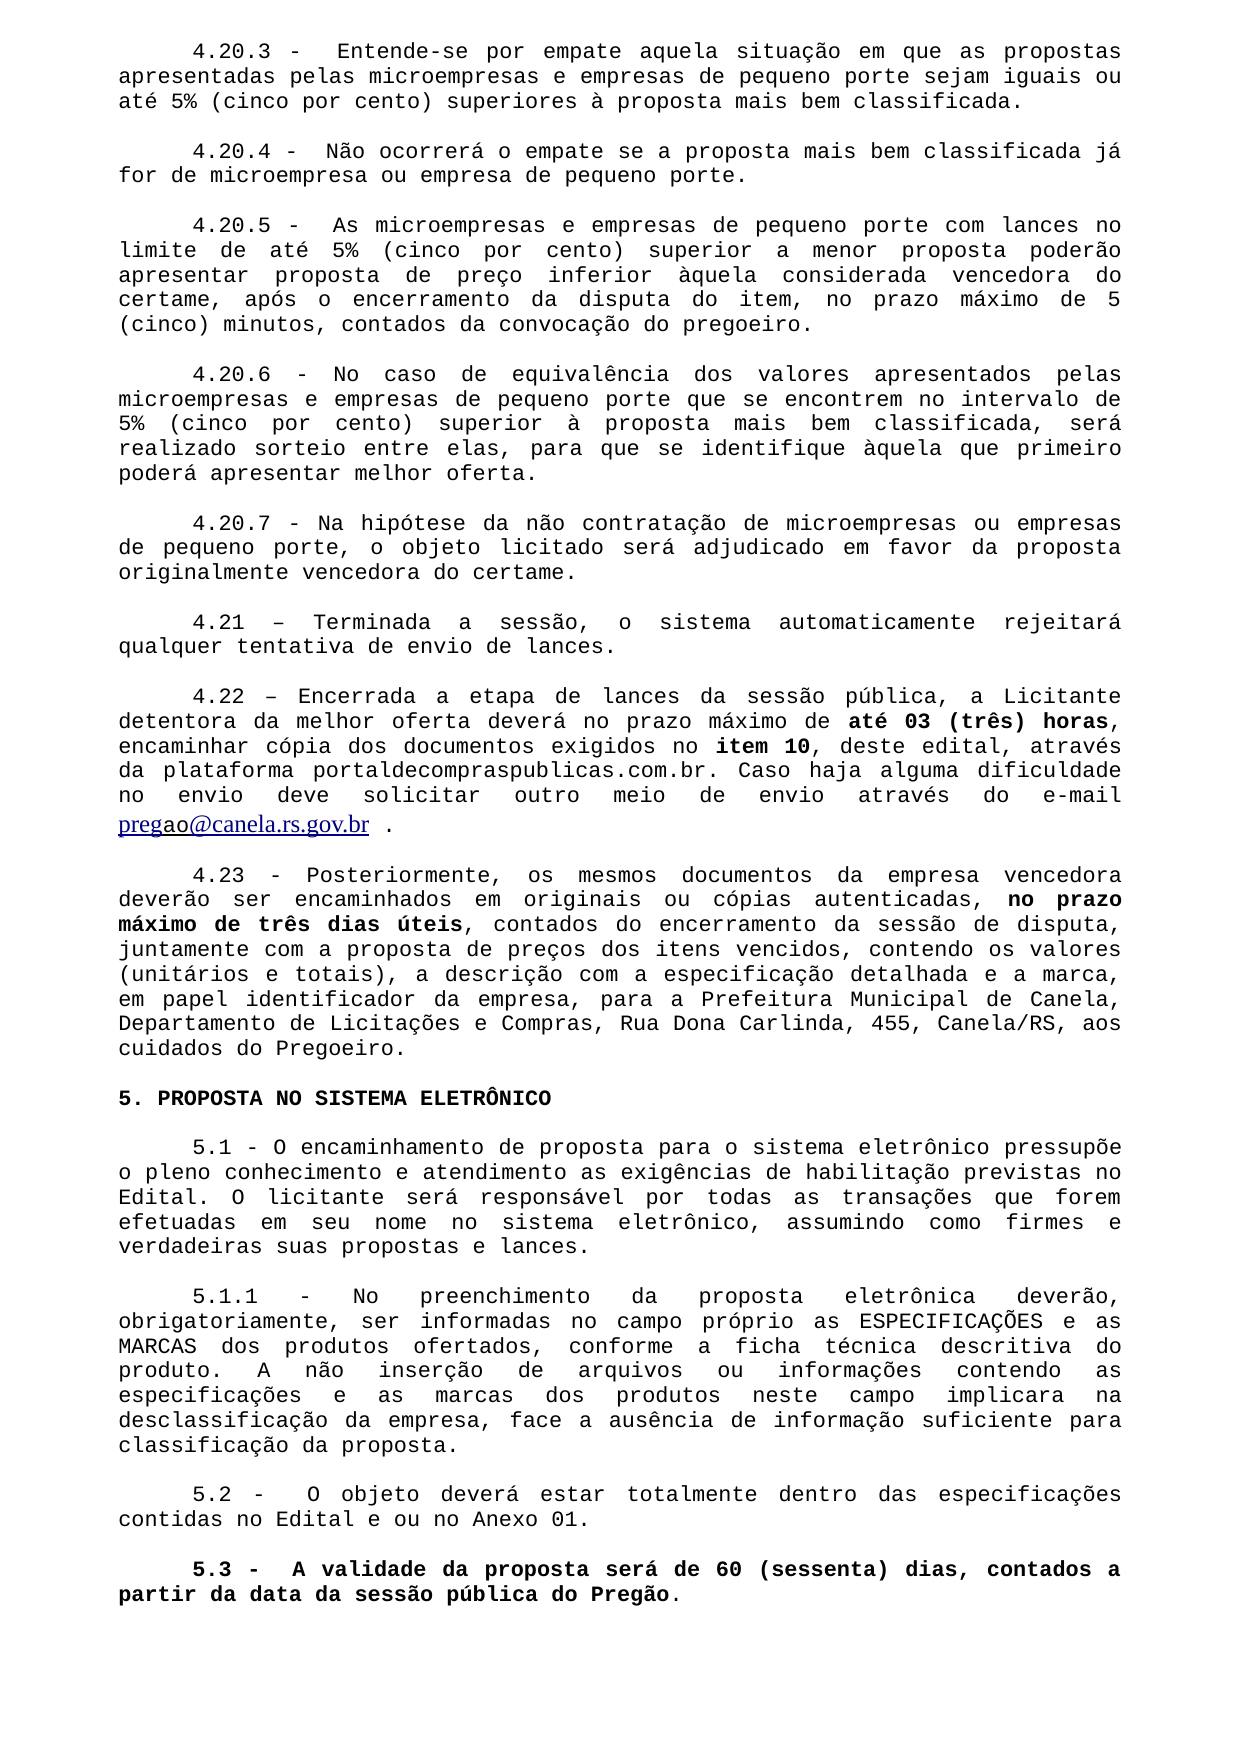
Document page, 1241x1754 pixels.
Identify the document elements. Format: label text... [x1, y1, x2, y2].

text 4.20.3 - Entende-se por empate aquela situação em que as propostas apresentadas pelas microempresas e empresas de pequeno porte sejam iguais ou até 5% (cinco por cento) superiores à proposta mais bem classificada. [118, 41, 1122, 115]
text 4.21 – Terminada a sessão, o sistema automaticamente rejeitará qualquer tentativa de envio de lances. [118, 611, 1122, 660]
text 4.22 – Encerrada a etapa de lances da sessão pública, a Licitante detentora da melhor oferta deverá no prazo máximo de até 03 (três) horas, encaminhar cópia dos documentos exigidos no item 10, deste edital, através da plataforma portaldecompraspublicas.com.br. Caso haja alguma dificuldade no envio deve solicitar outro meio de envio através do e-mail pregao@canela.rs.gov.br . [118, 685, 1122, 839]
text 4.20.4 - Não ocorrerá o empate se a proposta mais bem classificada já for de microempresa ou empresa de pequeno porte. [118, 140, 1122, 189]
text 5.2 - O objeto deverá estar totalmente dentro das especificações contidas no Edital e ou no Anexo 01. [118, 1484, 1122, 1533]
text 5.3 - A validade da proposta será de 60 (sessenta) dias, contados a partir da data da sessão pública do Pregão. [118, 1558, 1122, 1608]
text 4.20.7 - Na hipótese da não contratação de microempresas ou empresas de pequeno porte, o objeto licitado será adjudicado em favor da proposta originalmente vencedora do certame. [118, 512, 1122, 586]
text 5.1 - O encaminhamento de proposta para o sistema eletrônico pressupõe o pleno conhecimento e atendimento as exigências de habilitação previstas no Edital. O licitante será responsável por todas as transações que forem efetuadas em seu nome no sistema eletrônico, assumindo como firmes e verdadeiras suas propostas e lances. [118, 1137, 1122, 1261]
text 5. PROPOSTA NO SISTEMA ELETRÔNICO [118, 1087, 1122, 1112]
text 4.20.5 - As microempresas e empresas de pequeno porte com lances no limite de até 5% (cinco por cento) superior a menor proposta poderão apresentar proposta de preço inferior àquela considerada vencedora do certame, após o encerramento da disputa do item, no prazo máximo de 5 (cinco) minutos, contados da convocação do pregoeiro. [118, 214, 1122, 338]
text 4.23 - Posteriormente, os mesmos documentos da empresa vencedora deverão ser encaminhados em originais ou cópias autenticadas, no prazo máximo de três dias úteis, contados do encerramento da sessão de disputa, juntamente com a proposta de preços dos itens vencidos, contendo os valores (unitários e totais), a descrição com a especificação detalhada e a marca, em papel identificador da empresa, para a Prefeitura Municipal de Canela, Departamento de Licitações e Compras, Rua Dona Carlinda, 455, Canela/RS, aos cuidados do Pregoeiro. [118, 864, 1122, 1062]
text 5.1.1 - No preenchimento da proposta eletrônica deverão, obrigatoriamente, ser informadas no campo próprio as ESPECIFICAÇÕES e as MARCAS dos produtos ofertados, conforme a ficha técnica descritiva do produto. A não inserção de arquivos ou informações contendo as especificações e as marcas dos produtos neste campo implicara na desclassificação da empresa, face a ausência de informação suficiente para classificação da proposta. [118, 1285, 1122, 1459]
text 4.20.6 - No caso de equivalência dos valores apresentados pelas microempresas e empresas de pequeno porte que se encontrem no intervalo de 5% (cinco por cento) superior à proposta mais bem classificada, será realizado sorteio entre elas, para que se identifique àquela que primeiro poderá apresentar melhor oferta. [118, 363, 1122, 487]
